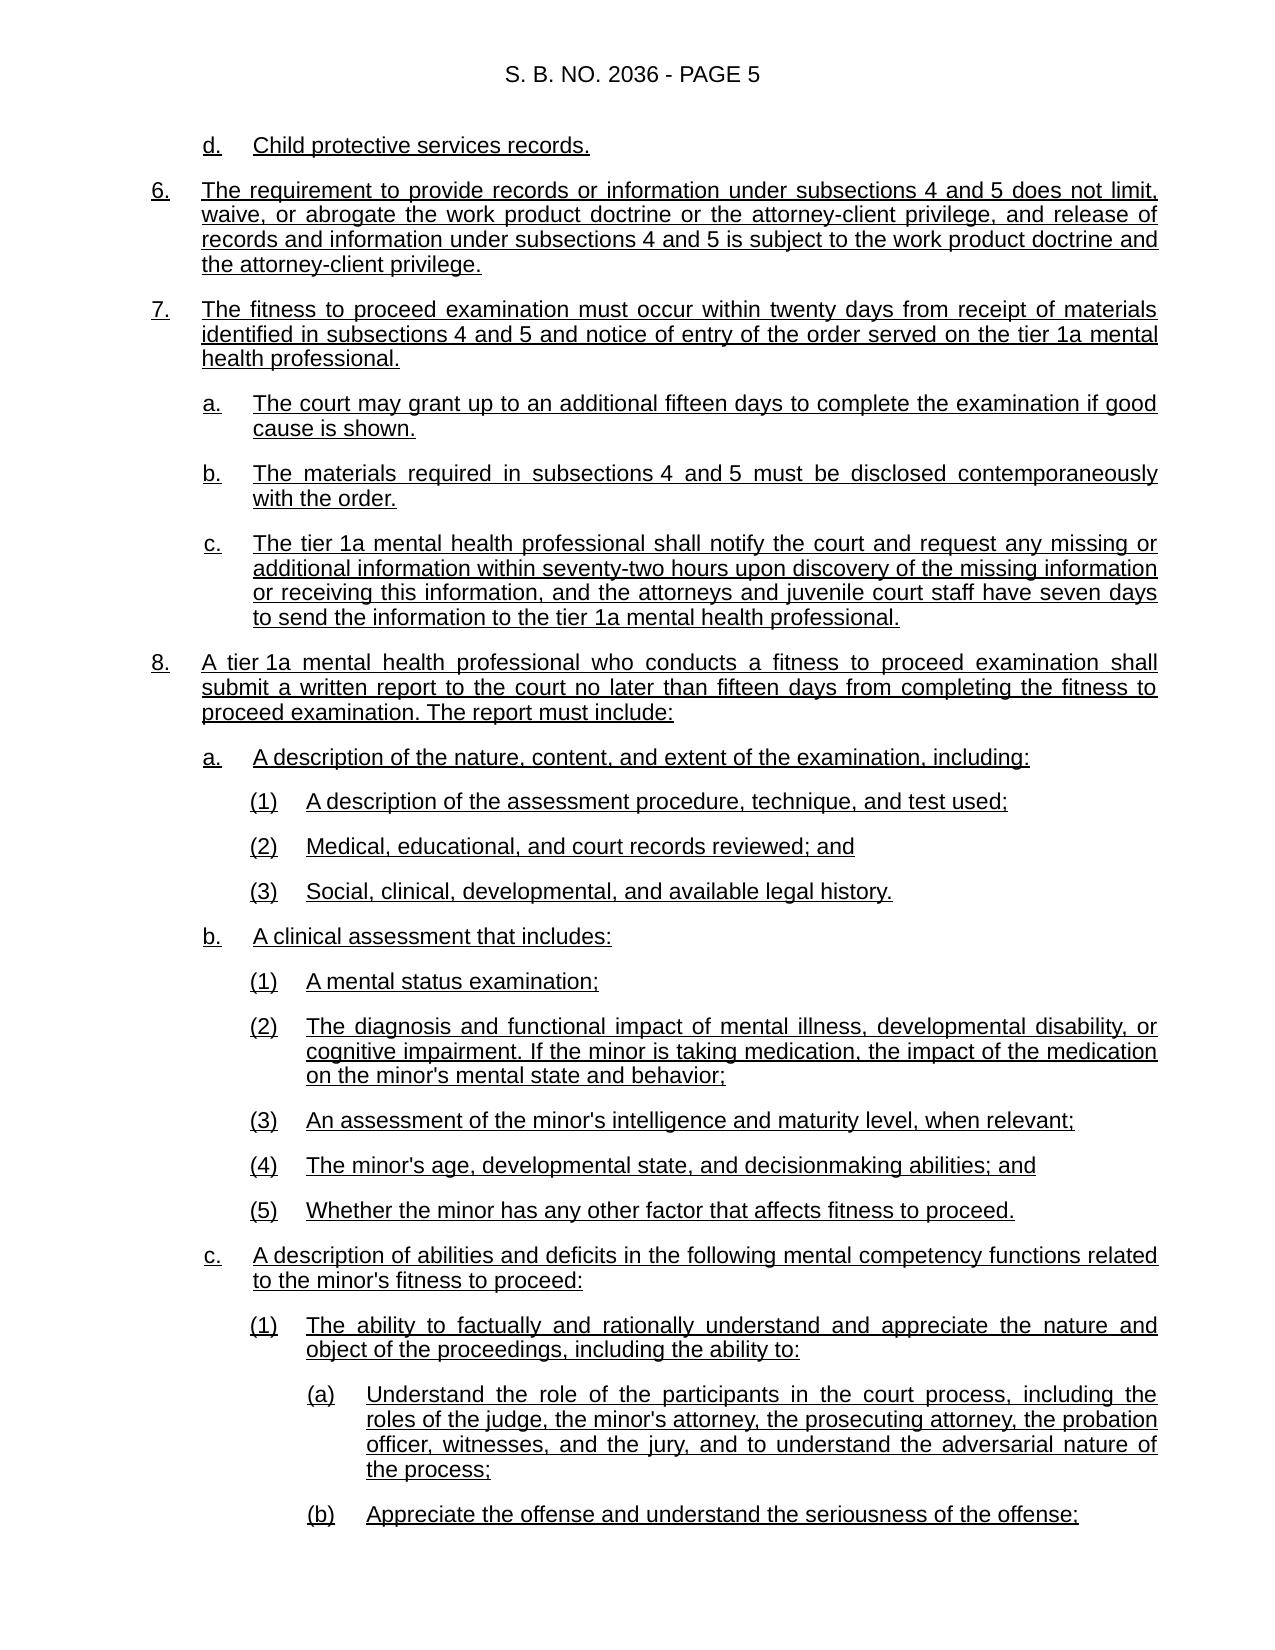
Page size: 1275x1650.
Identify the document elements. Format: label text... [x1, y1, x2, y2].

text (2) The diagnosis and functional impact of mental illness, developmental disability, or cognitive impairment. If the minor is taking medication, the impact of the medication on the minor's mental state and behavior; [106, 1014, 1158, 1089]
text b. The materials required in subsections 4 and 5 must be disclosed contemporaneously with the order. [106, 462, 1158, 511]
text d. Child protective services records. [106, 133, 1158, 158]
text (1) A mental status examination; [106, 969, 1158, 994]
text c. A description of abilities and deficits in the following mental competency functions related to the minor's fitness to proceed: [106, 1244, 1158, 1293]
text (3) An assessment of the minor's intelligence and maturity level, when relevant; [106, 1109, 1158, 1134]
text c. The tier 1a mental health professional shall notify the court and request any missing or additional information within seventy-two hours upon discovery of the missing information or receiving this information, and the attorneys and juvenile court staff have seven days to send the information to the tier 1a mental health professional. [106, 531, 1158, 631]
text 6. The requirement to provide records or information under subsections 4 and 5 does not limit, waive, or abrogate the work product doctrine or the attorney-client privilege, and release of records and information under subsections 4 and 5 is subject to the work product doctrine and the attorney-client privilege. [106, 178, 1158, 277]
text (5) Whether the minor has any other factor that affects fitness to proceed. [106, 1199, 1158, 1223]
text b. A clinical assessment that includes: [106, 925, 1158, 949]
text a. A description of the nature, content, and extent of the examination, including: [106, 745, 1158, 770]
text (1) A description of the assessment procedure, technique, and test used; [106, 790, 1158, 815]
text (3) Social, clinical, developmental, and available legal history. [106, 880, 1158, 904]
text (1) The ability to factually and rationally understand and appreciate the nature and object of the proceedings, including the ability to: [106, 1313, 1158, 1363]
text (2) Medical, educational, and court records reviewed; and [106, 835, 1158, 860]
text (4) The minor's age, developmental state, and decisionmaking abilities; and [106, 1154, 1158, 1179]
text (a) Understand the role of the participants in the court process, including the roles of the judge, the minor's attorney, the prosecuting attorney, the probation officer, witnesses, and the jury, and to understand the adversarial nature of the process; [106, 1383, 1158, 1482]
text (b) Appreciate the offense and understand the seriousness of the offense; [106, 1502, 1158, 1527]
text a. The court may grant up to an additional fifteen days to complete the examination if good cause is shown. [106, 392, 1158, 442]
text 8. A tier 1a mental health professional who conducts a fitness to proceed examination shall submit a written report to the court no later than fifteen days from completing the fitness to proceed examination. The report must include: [106, 651, 1158, 725]
text 7. The fitness to proceed examination must occur within twenty days from receipt of materials identified in subsections 4 and 5 and notice of entry of the order served on the tier 1a mental health professional. [106, 297, 1158, 372]
